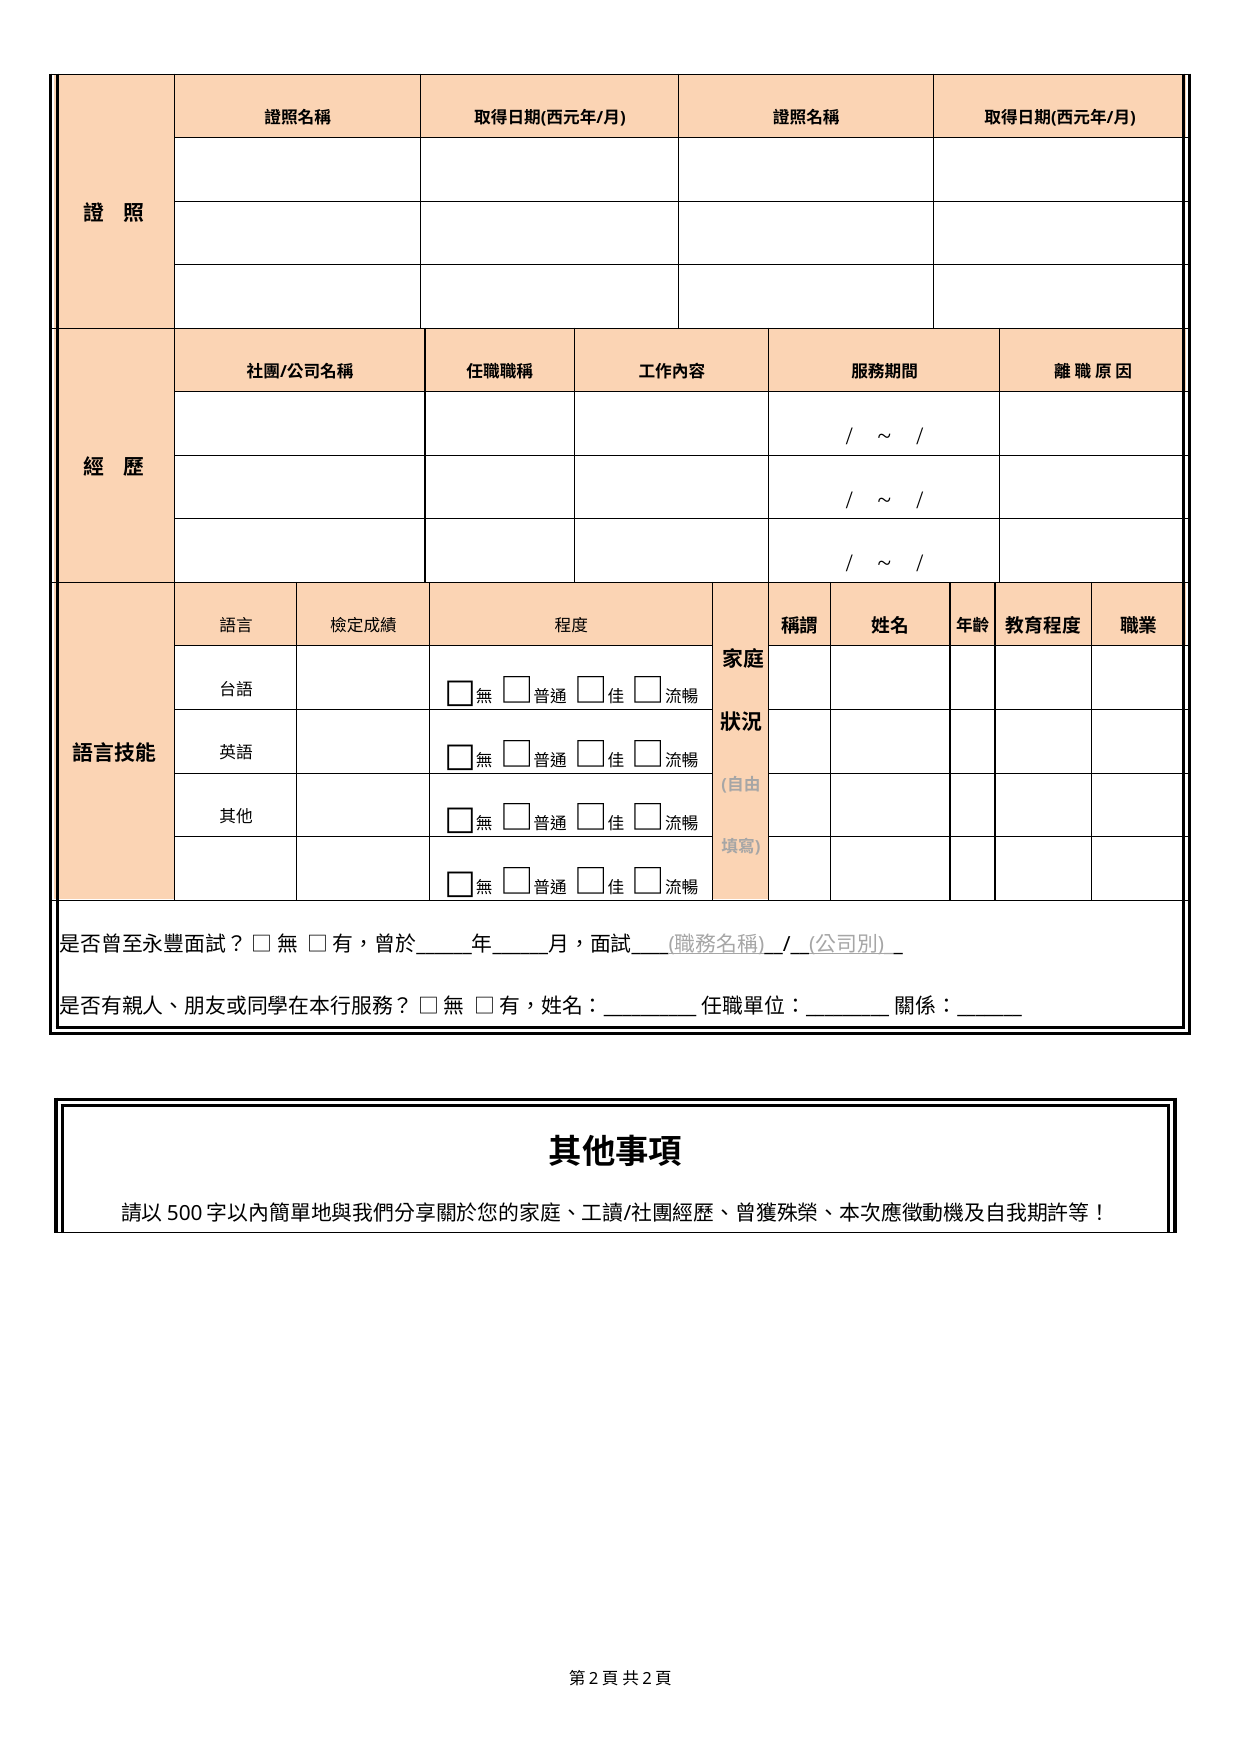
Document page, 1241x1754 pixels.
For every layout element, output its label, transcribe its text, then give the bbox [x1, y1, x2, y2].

table_cell [934, 202, 1182, 264]
table_cell 是否曾至永豐面試？ □ 無 □ 有，曾於______年______月，面試____(職務名稱)__/__(公司別)__ 是否有親人、朋友或同學在本行服務？ □ 無 □ 有，姓名：__________ 任職單位：_________ 關係：_______ [59, 901, 1182, 1026]
table_cell [575, 519, 768, 582]
table_cell 離 職 原 因 [1000, 329, 1182, 391]
table_cell [769, 646, 830, 709]
table_cell 教育程度 [996, 583, 1091, 645]
table_cell [934, 265, 1182, 328]
table_cell / ~ / [769, 392, 999, 455]
table_cell 經 歷 [59, 329, 174, 582]
table_cell 證照名稱 [679, 75, 933, 137]
table_cell [831, 646, 949, 709]
table_cell □無 □普通 □佳 □流暢 [430, 837, 712, 899]
table_cell [175, 138, 420, 201]
table_cell [575, 392, 768, 455]
table_cell [831, 837, 949, 899]
table_cell [996, 837, 1091, 899]
table_cell [426, 392, 574, 455]
table_cell 稱謂 [769, 583, 830, 645]
table_cell □無 □普通 □佳 □流暢 [430, 774, 712, 836]
table_cell [679, 265, 933, 328]
table_cell [175, 837, 296, 899]
table_cell 工作內容 [575, 329, 768, 391]
table_cell [421, 138, 678, 201]
table_cell 社團/公司名稱 [175, 329, 424, 391]
table_cell [421, 265, 678, 328]
table_cell [951, 837, 994, 899]
table_cell [831, 710, 949, 772]
table_cell [769, 710, 830, 772]
table_cell [175, 519, 424, 582]
table_cell [175, 202, 420, 264]
table_header 其他事項 請以500字以內簡單地與我們分享關於您的家庭、工讀/社團經歷、曾獲殊榮、本次應徵動機及自我期許等！ [59, 1101, 1172, 1232]
table_cell 取得日期(西元年/月) [421, 75, 678, 137]
table_cell [1092, 837, 1182, 899]
table_cell 英語 [175, 710, 296, 772]
table_cell [1092, 710, 1182, 772]
table_cell 其他 [175, 774, 296, 836]
table_cell 姓名 [831, 583, 949, 645]
table_cell 證照名稱 [175, 75, 420, 137]
table_cell [175, 456, 424, 518]
table_cell 證 照 [59, 75, 174, 328]
table_cell [175, 265, 420, 328]
table_cell [421, 202, 678, 264]
table_cell 語言 [175, 583, 296, 645]
table_cell [1092, 646, 1182, 709]
table_cell 台語 [175, 646, 296, 709]
table_cell 服務期間 [769, 329, 999, 391]
table_cell [951, 774, 994, 836]
table_cell / ~ / [769, 456, 999, 518]
table_cell 年齡 [951, 583, 994, 645]
table_cell [1000, 392, 1182, 455]
table_cell [1092, 774, 1182, 836]
table_cell 家庭狀況(自由填寫) [713, 583, 768, 899]
table_cell 取得日期(西元年/月) [934, 75, 1182, 137]
table_cell [951, 710, 994, 772]
table_cell [996, 710, 1091, 772]
table_cell [679, 202, 933, 264]
table_cell [769, 837, 830, 899]
table_cell [769, 774, 830, 836]
table_cell 檢定成績 [297, 583, 429, 645]
table_cell □無 □普通 □佳 □流暢 [430, 710, 712, 772]
table_cell [297, 710, 429, 772]
table_cell 任職職稱 [426, 329, 574, 391]
table_cell [996, 774, 1091, 836]
table_cell [426, 456, 574, 518]
table_cell [831, 774, 949, 836]
table_cell [297, 646, 429, 709]
table_cell [1000, 456, 1182, 518]
table_cell 職業 [1092, 583, 1182, 645]
table_cell [679, 138, 933, 201]
table_cell / ~ / [769, 519, 999, 582]
table_cell [1000, 519, 1182, 582]
table_cell [951, 646, 994, 709]
table_cell [575, 456, 768, 518]
table_cell □無 □普通 □佳 □流暢 [430, 646, 712, 709]
table_cell [297, 774, 429, 836]
table_cell [934, 138, 1182, 201]
table_cell [175, 392, 424, 455]
table_cell 語言技能 [59, 583, 174, 899]
table_cell [426, 519, 574, 582]
table_cell 程度 [430, 583, 712, 645]
table_cell [996, 646, 1091, 709]
table_cell [297, 837, 429, 899]
